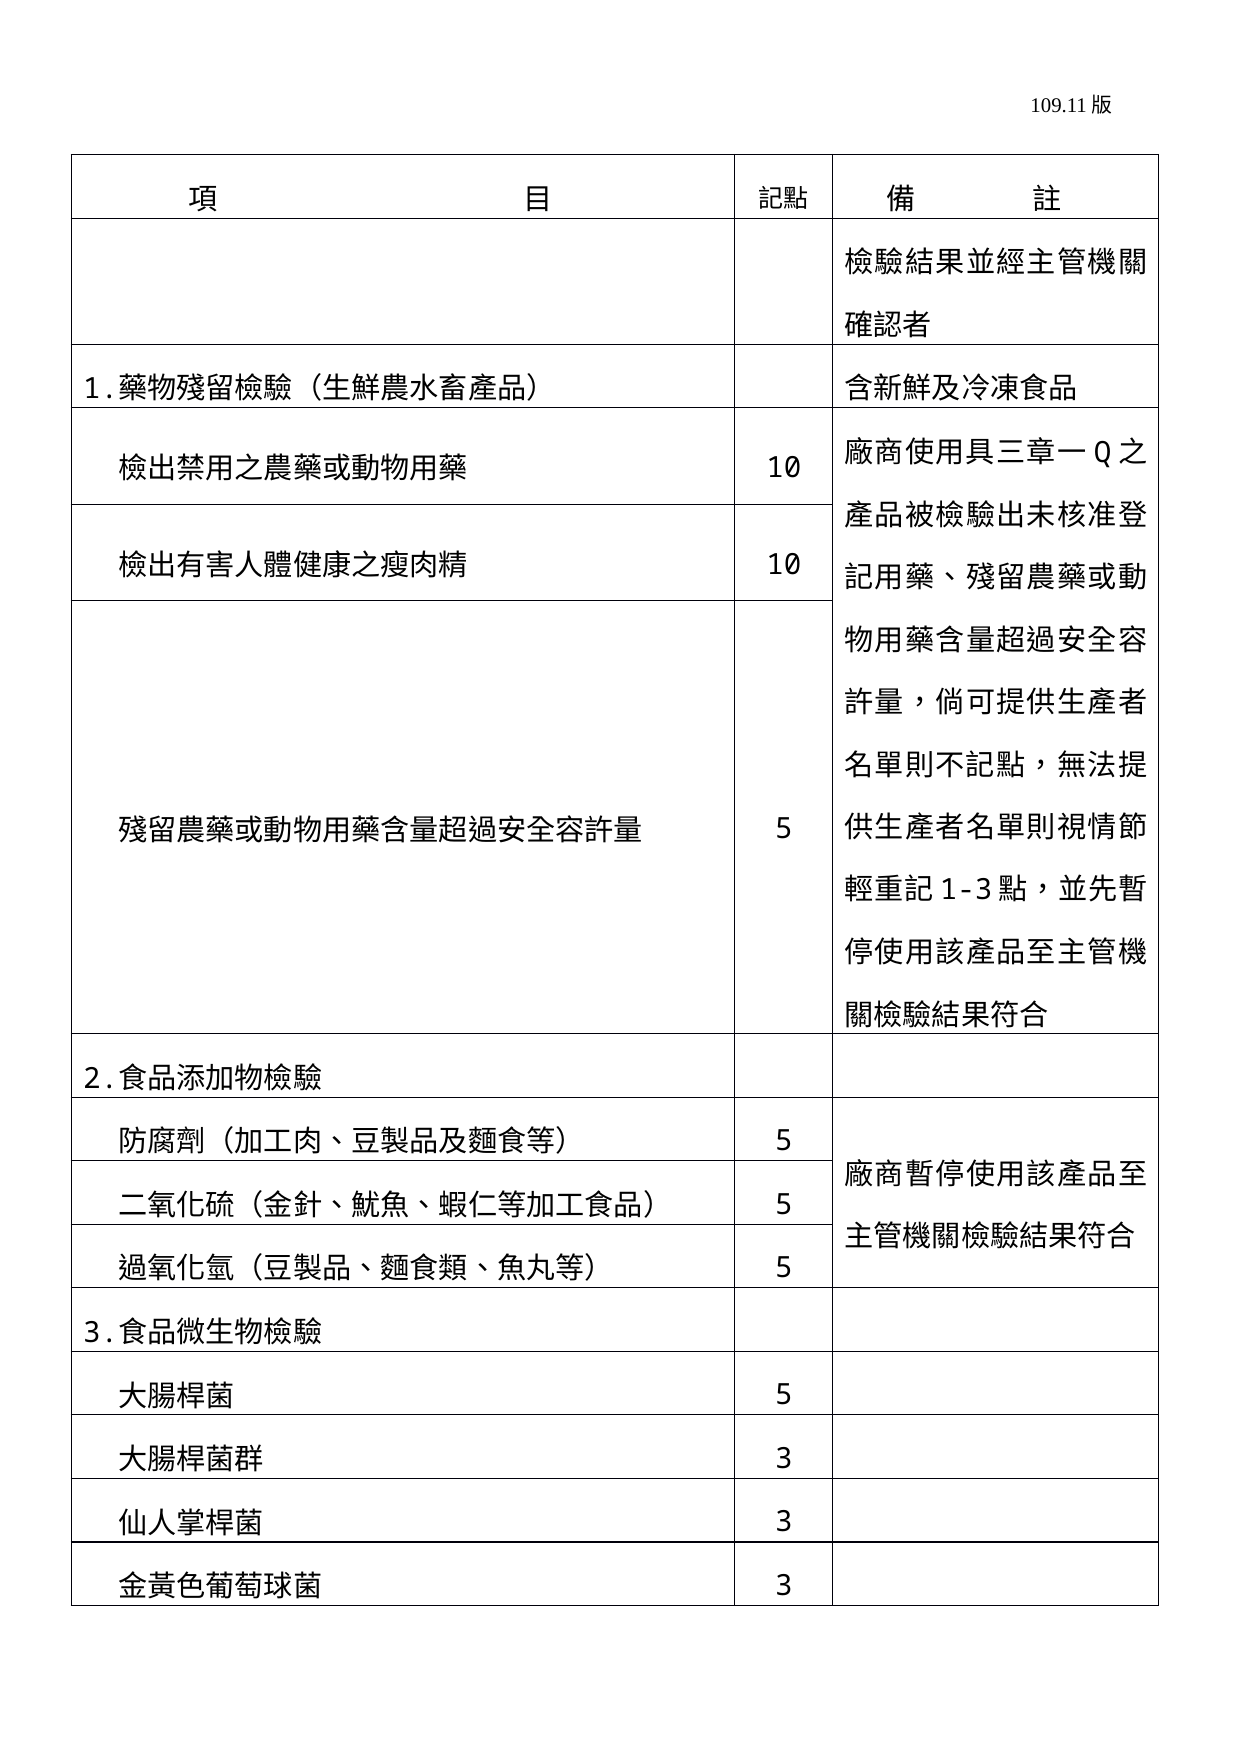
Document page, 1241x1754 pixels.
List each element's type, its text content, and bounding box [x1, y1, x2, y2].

table_cell [833, 1479, 1158, 1541]
table_cell 廠商暫停使用該產品至主管機關檢驗結果符合 [833, 1098, 1158, 1287]
table_cell 3.食品微生物檢驗 [72, 1288, 734, 1351]
table_cell 仙人掌桿菌 [72, 1479, 734, 1541]
table_cell 5 [735, 1161, 832, 1224]
table_cell 檢驗結果並經主管機關確認者 [833, 219, 1158, 343]
table_cell 大腸桿菌 [72, 1352, 734, 1414]
table_cell 過氧化氫（豆製品、麵食類、魚丸等） [72, 1225, 734, 1287]
table_cell [72, 219, 734, 343]
table_cell 檢出禁用之農藥或動物用藥 [72, 408, 734, 504]
table_cell 10 [735, 505, 832, 600]
table_header 記點 [735, 155, 832, 217]
table_cell 防腐劑（加工肉、豆製品及麵食等） [72, 1098, 734, 1160]
table_cell [833, 1288, 1158, 1351]
table_cell [735, 1034, 832, 1097]
table_cell 5 [735, 601, 832, 1033]
table_cell 3 [735, 1479, 832, 1541]
table_cell [833, 1034, 1158, 1097]
table_cell [735, 345, 832, 407]
table_cell [833, 1352, 1158, 1414]
table_cell [833, 1415, 1158, 1478]
table_cell 大腸桿菌群 [72, 1415, 734, 1478]
table_cell 5 [735, 1225, 832, 1287]
table_cell 5 [735, 1352, 832, 1414]
table_cell 10 [735, 408, 832, 504]
table_cell 檢出有害人體健康之瘦肉精 [72, 505, 734, 600]
table_cell 1.藥物殘留檢驗（生鮮農水畜產品） [72, 345, 734, 407]
table_cell [735, 1288, 832, 1351]
table_header 備 註 [833, 155, 1158, 217]
table_cell [833, 1543, 1158, 1605]
table_cell 含新鮮及冷凍食品 [833, 345, 1158, 407]
table_cell 5 [735, 1098, 832, 1160]
table_cell 金黃色葡萄球菌 [72, 1543, 734, 1605]
table_cell 殘留農藥或動物用藥含量超過安全容許量 [72, 601, 734, 1033]
table_cell 3 [735, 1415, 832, 1478]
table_header 項 目 [72, 155, 734, 217]
table_cell [735, 219, 832, 343]
table_cell 3 [735, 1543, 832, 1605]
table_cell 二氧化硫（金針、魷魚、蝦仁等加工食品） [72, 1161, 734, 1224]
table_cell 2.食品添加物檢驗 [72, 1034, 734, 1097]
table_cell 廠商使用具三章一Q之產品被檢驗出未核准登記用藥、殘留農藥或動物用藥含量超過安全容許量，倘可提供生產者名單則不記點，無法提供生產者名單則視情節輕重記1-3點，並先暫停使用該產品至主管機關檢驗結果符合 [833, 408, 1158, 1033]
